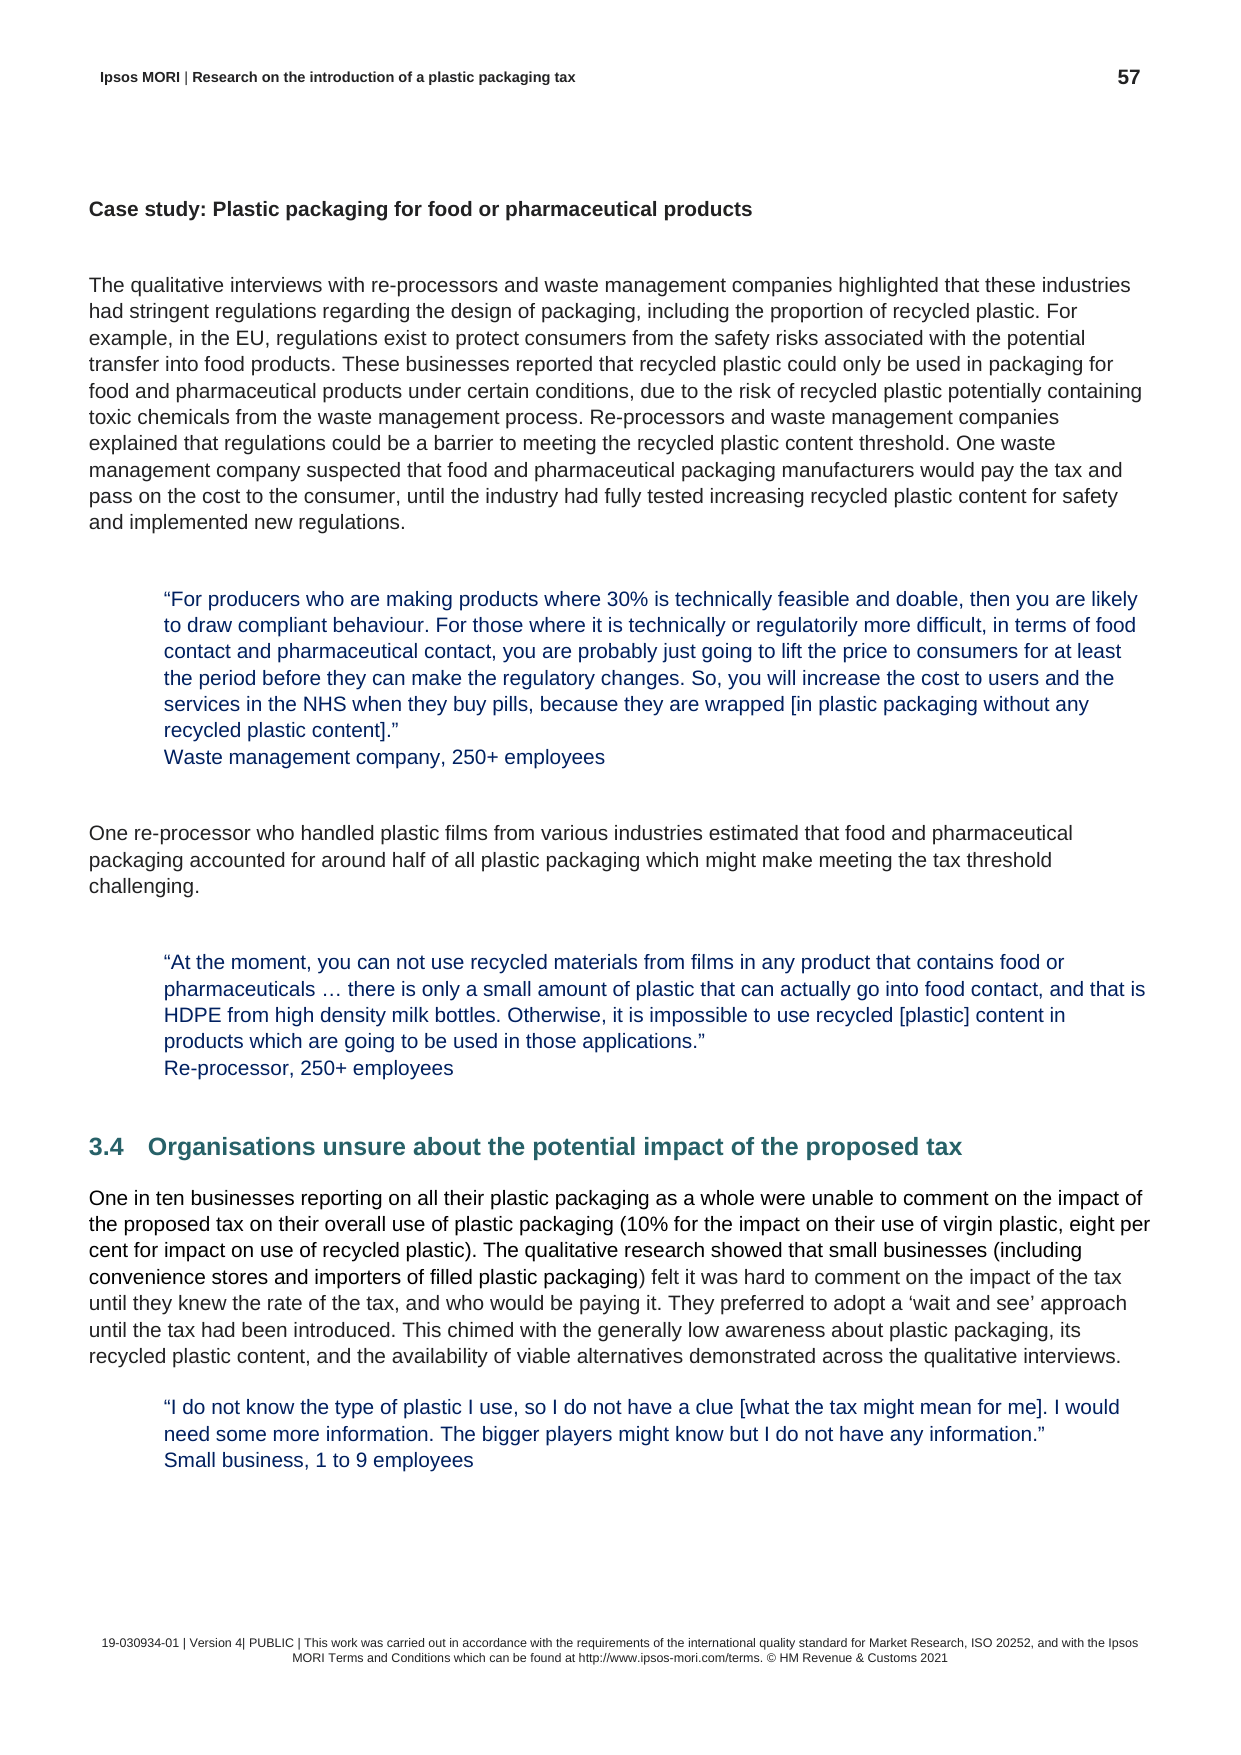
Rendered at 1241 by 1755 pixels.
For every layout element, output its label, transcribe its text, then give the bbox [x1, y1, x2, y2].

text Case study: Plastic packaging for food or pharmaceutical products [89, 197, 1152, 221]
subtitle Organisations unsure about the potential impact of the proposed tax [89, 1132, 1152, 1161]
text “For producers who are making products where 30% is technically feasible and doable, then you are likely to draw compliant behaviour. For those where it is technically or regulatorily more difficult, in terms of food contact and pharmaceutical contact, you are probably just going to lift the price to consumers for at least the period before they can make the regulatory changes. So, you will increase the cost to users and the services in the NHS when they buy pills, because they are wrapped [in plastic packaging without any recycled plastic content].” Waste management company, 250+ employees [164, 587, 1152, 769]
text One in ten businesses reporting on all their plastic packaging as a whole were unable to comment on the impact of the proposed tax on their overall use of plastic packaging (10% for the impact on their use of virgin plastic, eight per cent for impact on use of recycled plastic). The qualitative research showed that small businesses (including convenience stores and importers of filled plastic packaging) felt it was hard to comment on the impact of the tax until they knew the rate of the tax, and who would be paying it. They preferred to adopt a ‘wait and see’ approach until the tax had been introduced. This chimed with the generally low awareness about plastic packaging, its recycled plastic content, and the availability of viable alternatives demonstrated across the qualitative interviews. [89, 1186, 1152, 1368]
text “At the moment, you can not use recycled materials from films in any product that contains food or pharmaceuticals … there is only a small amount of plastic that can actually go into food contact, and that is HDPE from high density milk bottles. Otherwise, it is impossible to use recycled [plastic] content in products which are going to be used in those applications.” Re-processor, 250+ employees [164, 950, 1152, 1079]
text One re-processor who handled plastic films from various industries estimated that food and pharmaceutical packaging accounted for around half of all plastic packaging which might make meeting the tax threshold challenging. [89, 821, 1152, 898]
text The qualitative interviews with re-processors and waste management companies highlighted that these industries had stringent regulations regarding the design of packaging, including the proportion of recycled plastic. For example, in the EU, regulations exist to protect consumers from the safety risks associated with the potential transfer into food products. These businesses reported that recycled plastic could only be used in packaging for food and pharmaceutical products under certain conditions, due to the risk of recycled plastic potentially containing toxic chemicals from the waste management process. Re-processors and waste management companies explained that regulations could be a barrier to meeting the recycled plastic content threshold. One waste management company suspected that food and pharmaceutical packaging manufacturers would pay the tax and pass on the cost to the consumer, until the industry had fully tested increasing recycled plastic content for safety and implemented new regulations. [89, 273, 1152, 534]
text “I do not know the type of plastic I use, so I do not have a clue [what the tax might mean for me]. I would need some more information. The bigger players might know but I do not have any information.” Small business, 1 to 9 employees [164, 1395, 1152, 1472]
